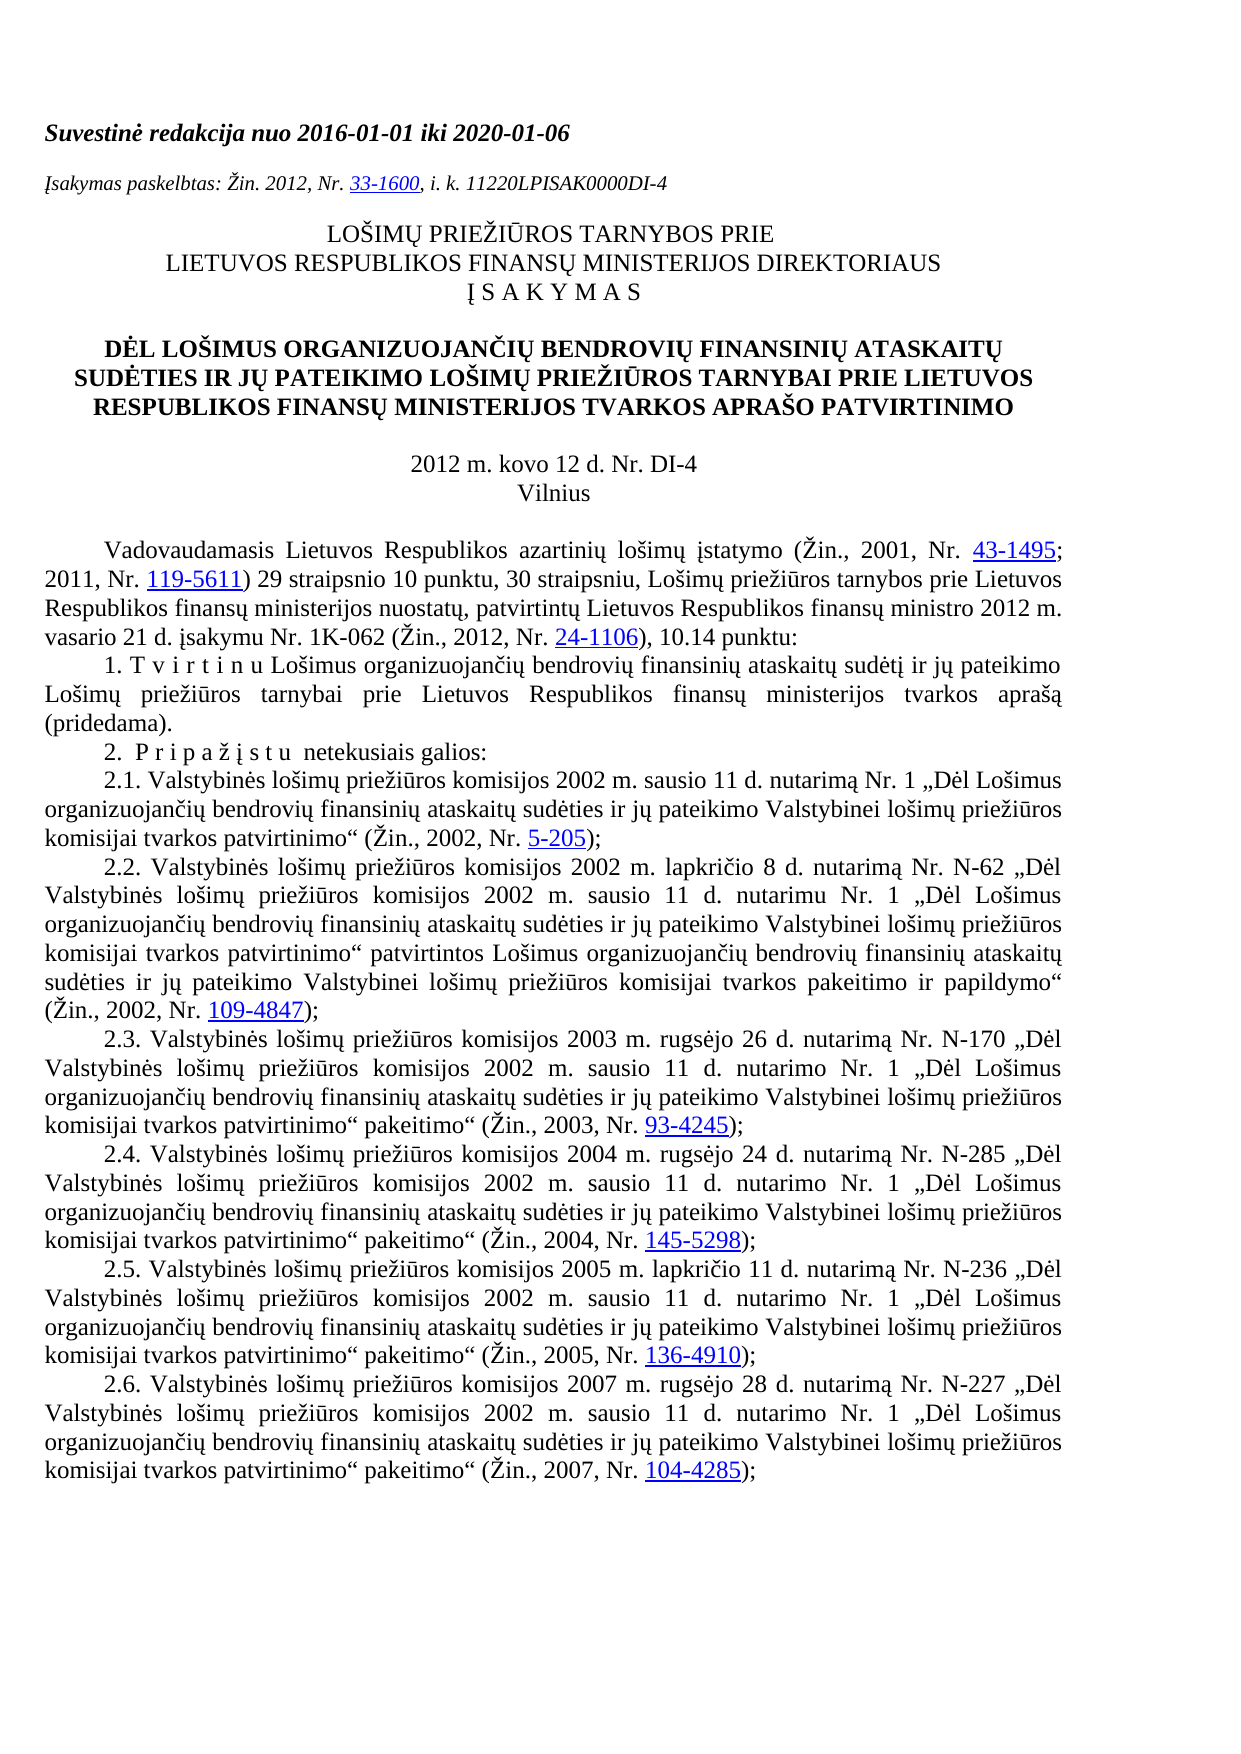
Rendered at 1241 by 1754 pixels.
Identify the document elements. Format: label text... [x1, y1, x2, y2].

text 2012 m. kovo 12 d. Nr. DI-4 [44, 449, 1063, 478]
text 2.5. Valstybinės lošimų priežiūros komisijos 2005 m. lapkričio 11 d. nutarimą Nr. N-236 „Dėl Valstybinės lošimų priežiūros komisijos 2002 m. sausio 11 d. nutarimo Nr. 1 „Dėl Lošimus organizuojančių bendrovių finansinių ataskaitų sudėties ir jų pateikimo Valstybinei lošimų priežiūros komisijai tvarkos patvirtinimo“ pakeitimo“ (Žin., 2005, Nr. 136-4910); [44, 1254, 1063, 1369]
text Vadovaudamasis Lietuvos Respublikos azartinių lošimų įstatymo (Žin., 2001, Nr. 43-1495; 2011, Nr. 119-5611) 29 straipsnio 10 punktu, 30 straipsniu, Lošimų priežiūros tarnybos prie Lietuvos Respublikos finansų ministerijos nuostatų, patvirtintų Lietuvos Respublikos finansų ministro 2012 m. vasario 21 d. įsakymu Nr. 1K-062 (Žin., 2012, Nr. 24-1106), 10.14 punktu: [44, 535, 1063, 650]
text Į S A K Y M A S [44, 277, 1063, 305]
text 2.1. Valstybinės lošimų priežiūros komisijos 2002 m. sausio 11 d. nutarimą Nr. 1 „Dėl Lošimus organizuojančių bendrovių finansinių ataskaitų sudėties ir jų pateikimo Valstybinei lošimų priežiūros komisijai tvarkos patvirtinimo“ (Žin., 2002, Nr. 5-205); [44, 765, 1063, 852]
text Įsakymas paskelbtas: Žin. 2012, Nr. 33-1600, i. k. 11220LPISAK0000DI-4 [44, 171, 1063, 195]
text 2.6. Valstybinės lošimų priežiūros komisijos 2007 m. rugsėjo 28 d. nutarimą Nr. N-227 „Dėl Valstybinės lošimų priežiūros komisijos 2002 m. sausio 11 d. nutarimo Nr. 1 „Dėl Lošimus organizuojančių bendrovių finansinių ataskaitų sudėties ir jų pateikimo Valstybinei lošimų priežiūros komisijai tvarkos patvirtinimo“ pakeitimo“ (Žin., 2007, Nr. 104-4285); [44, 1369, 1063, 1484]
text LOŠIMŲ PRIEŽIŪROS TARNYBOS PRIE [44, 219, 1063, 248]
text 1. T v i r t i n u Lošimus organizuojančių bendrovių finansinių ataskaitų sudėtį ir jų pateikimo Lošimų priežiūros tarnybai prie Lietuvos Respublikos finansų ministerijos tvarkos aprašą (pridedama). [44, 650, 1063, 737]
text 2.2. Valstybinės lošimų priežiūros komisijos 2002 m. lapkričio 8 d. nutarimą Nr. N-62 „Dėl Valstybinės lošimų priežiūros komisijos 2002 m. sausio 11 d. nutarimu Nr. 1 „Dėl Lošimus organizuojančių bendrovių finansinių ataskaitų sudėties ir jų pateikimo Valstybinei lošimų priežiūros komisijai tvarkos patvirtinimo“ patvirtintos Lošimus organizuojančių bendrovių finansinių ataskaitų sudėties ir jų pateikimo Valstybinei lošimų priežiūros komisijai tvarkos pakeitimo ir papildymo“ (Žin., 2002, Nr. 109-4847); [44, 852, 1063, 1024]
text 2.3. Valstybinės lošimų priežiūros komisijos 2003 m. rugsėjo 26 d. nutarimą Nr. N-170 „Dėl Valstybinės lošimų priežiūros komisijos 2002 m. sausio 11 d. nutarimo Nr. 1 „Dėl Lošimus organizuojančių bendrovių finansinių ataskaitų sudėties ir jų pateikimo Valstybinei lošimų priežiūros komisijai tvarkos patvirtinimo“ pakeitimo“ (Žin., 2003, Nr. 93-4245); [44, 1024, 1063, 1139]
text 2. P r i p a ž į s t u netekusiais galios: [44, 737, 1063, 765]
text Vilnius [44, 478, 1063, 507]
text DĖL LOŠIMUS ORGANIZUOJANČIŲ BENDROVIŲ FINANSINIŲ ATASKAITŲ SUDĖTIES IR JŲ PATEIKIMO LOŠIMŲ PRIEŽIŪROS TARNYBAI PRIE LIETUVOS RESPUBLIKOS FINANSŲ MINISTERIJOS TVARKOS APRAŠO PATVIRTINIMO [44, 334, 1063, 420]
text 2.4. Valstybinės lošimų priežiūros komisijos 2004 m. rugsėjo 24 d. nutarimą Nr. N-285 „Dėl Valstybinės lošimų priežiūros komisijos 2002 m. sausio 11 d. nutarimo Nr. 1 „Dėl Lošimus organizuojančių bendrovių finansinių ataskaitų sudėties ir jų pateikimo Valstybinei lošimų priežiūros komisijai tvarkos patvirtinimo“ pakeitimo“ (Žin., 2004, Nr. 145-5298); [44, 1139, 1063, 1254]
text Suvestinė redakcija nuo 2016-01-01 iki 2020-01-06 [44, 118, 1063, 147]
text LIETUVOS RESPUBLIKOS FINANSŲ MINISTERIJOS DIREKTORIAUS [44, 248, 1063, 277]
